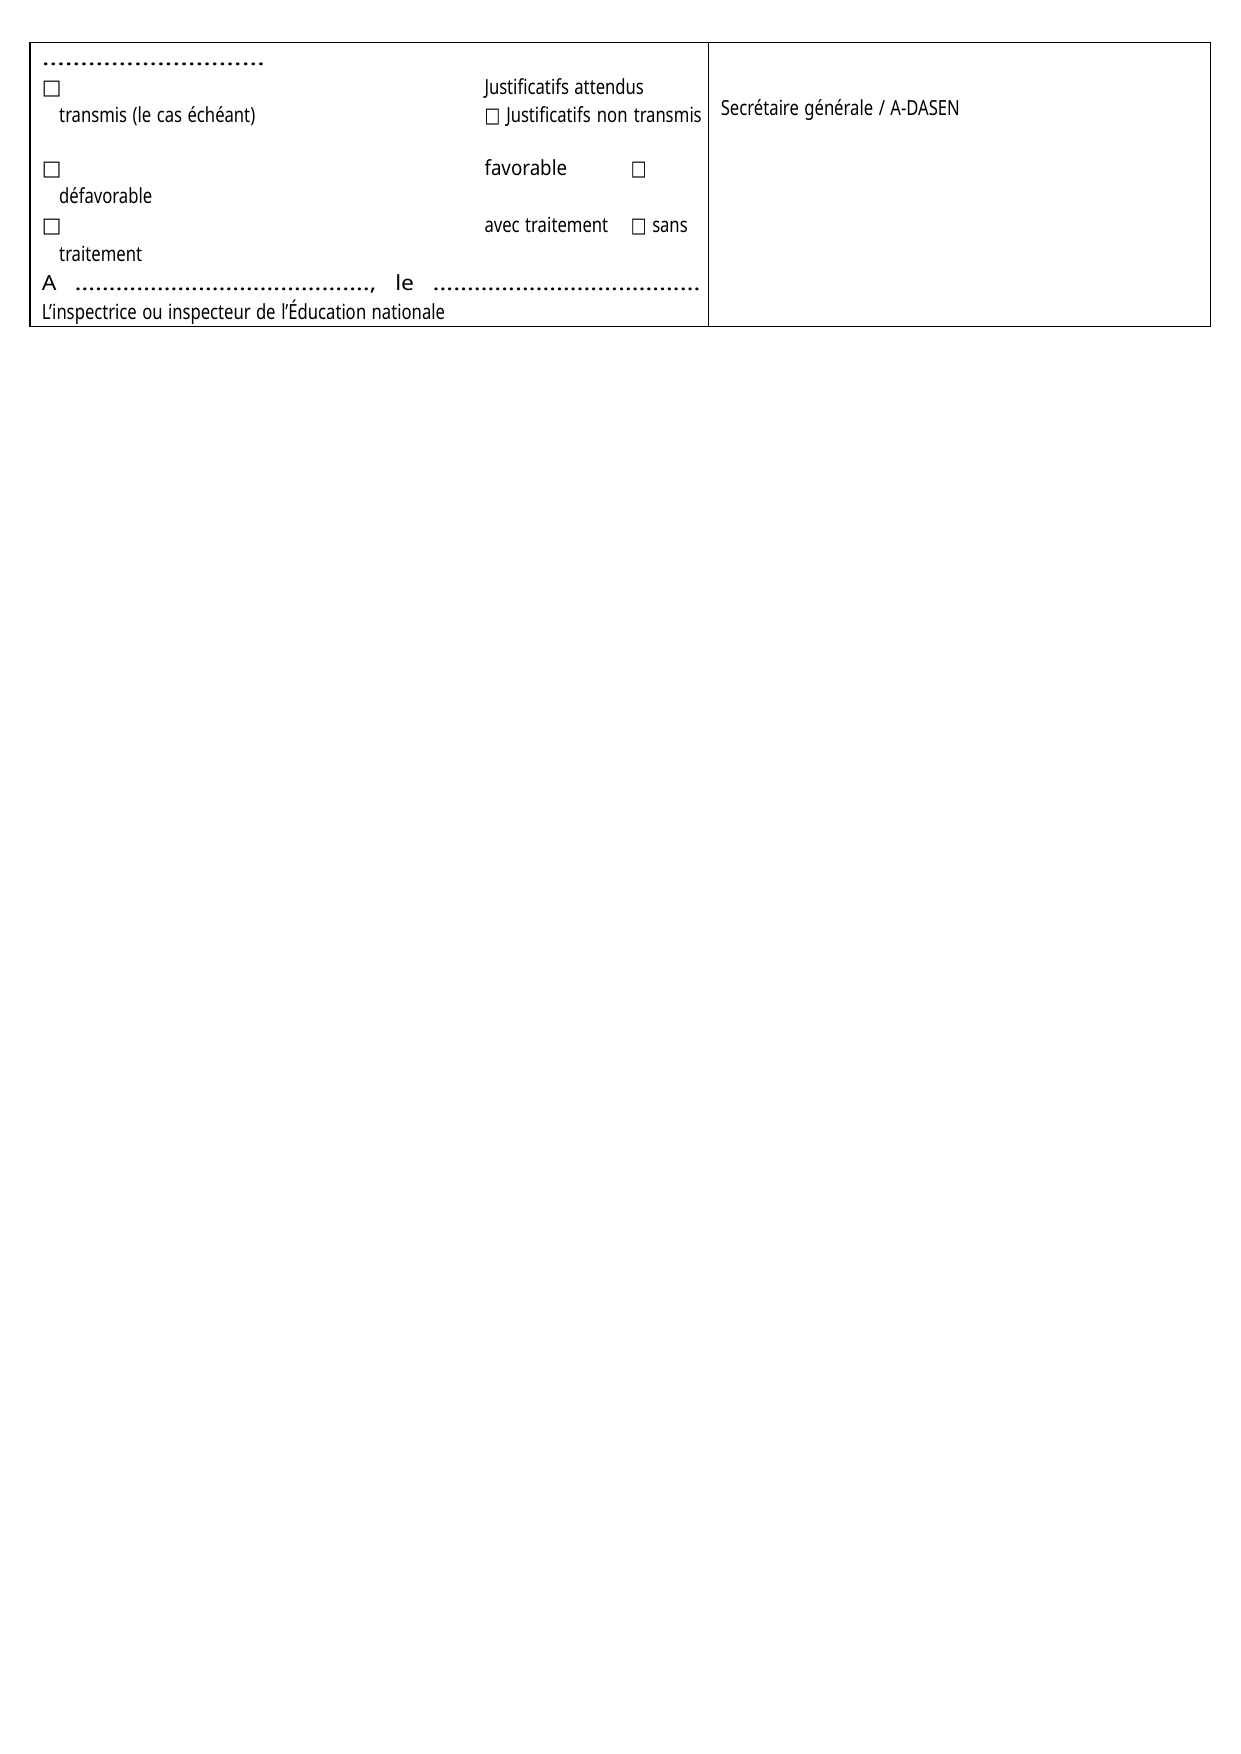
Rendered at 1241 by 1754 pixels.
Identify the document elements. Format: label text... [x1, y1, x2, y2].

table_cell Avis IEN Observations : ………………………………………………………………………………………..………… ………………………………………………………………………………………..………… ………………………………………………………………………………………..………… ………………………………………………………………………………………..………… ………………………………………………………………………………………..………… ………………………………………………………………………………………..………… Justificatifs attendus transmis (le cas échéant) □ Justificatifs non transmis favorable □ défavorable avec traitement □ sans traitement A ……………………………………., le ………………………………… L’inspectrice ou inspecteur de l’Éducation nationale [31, 43, 708, 326]
table_cell Secrétaire générale / A-DASEN [709, 43, 1210, 326]
